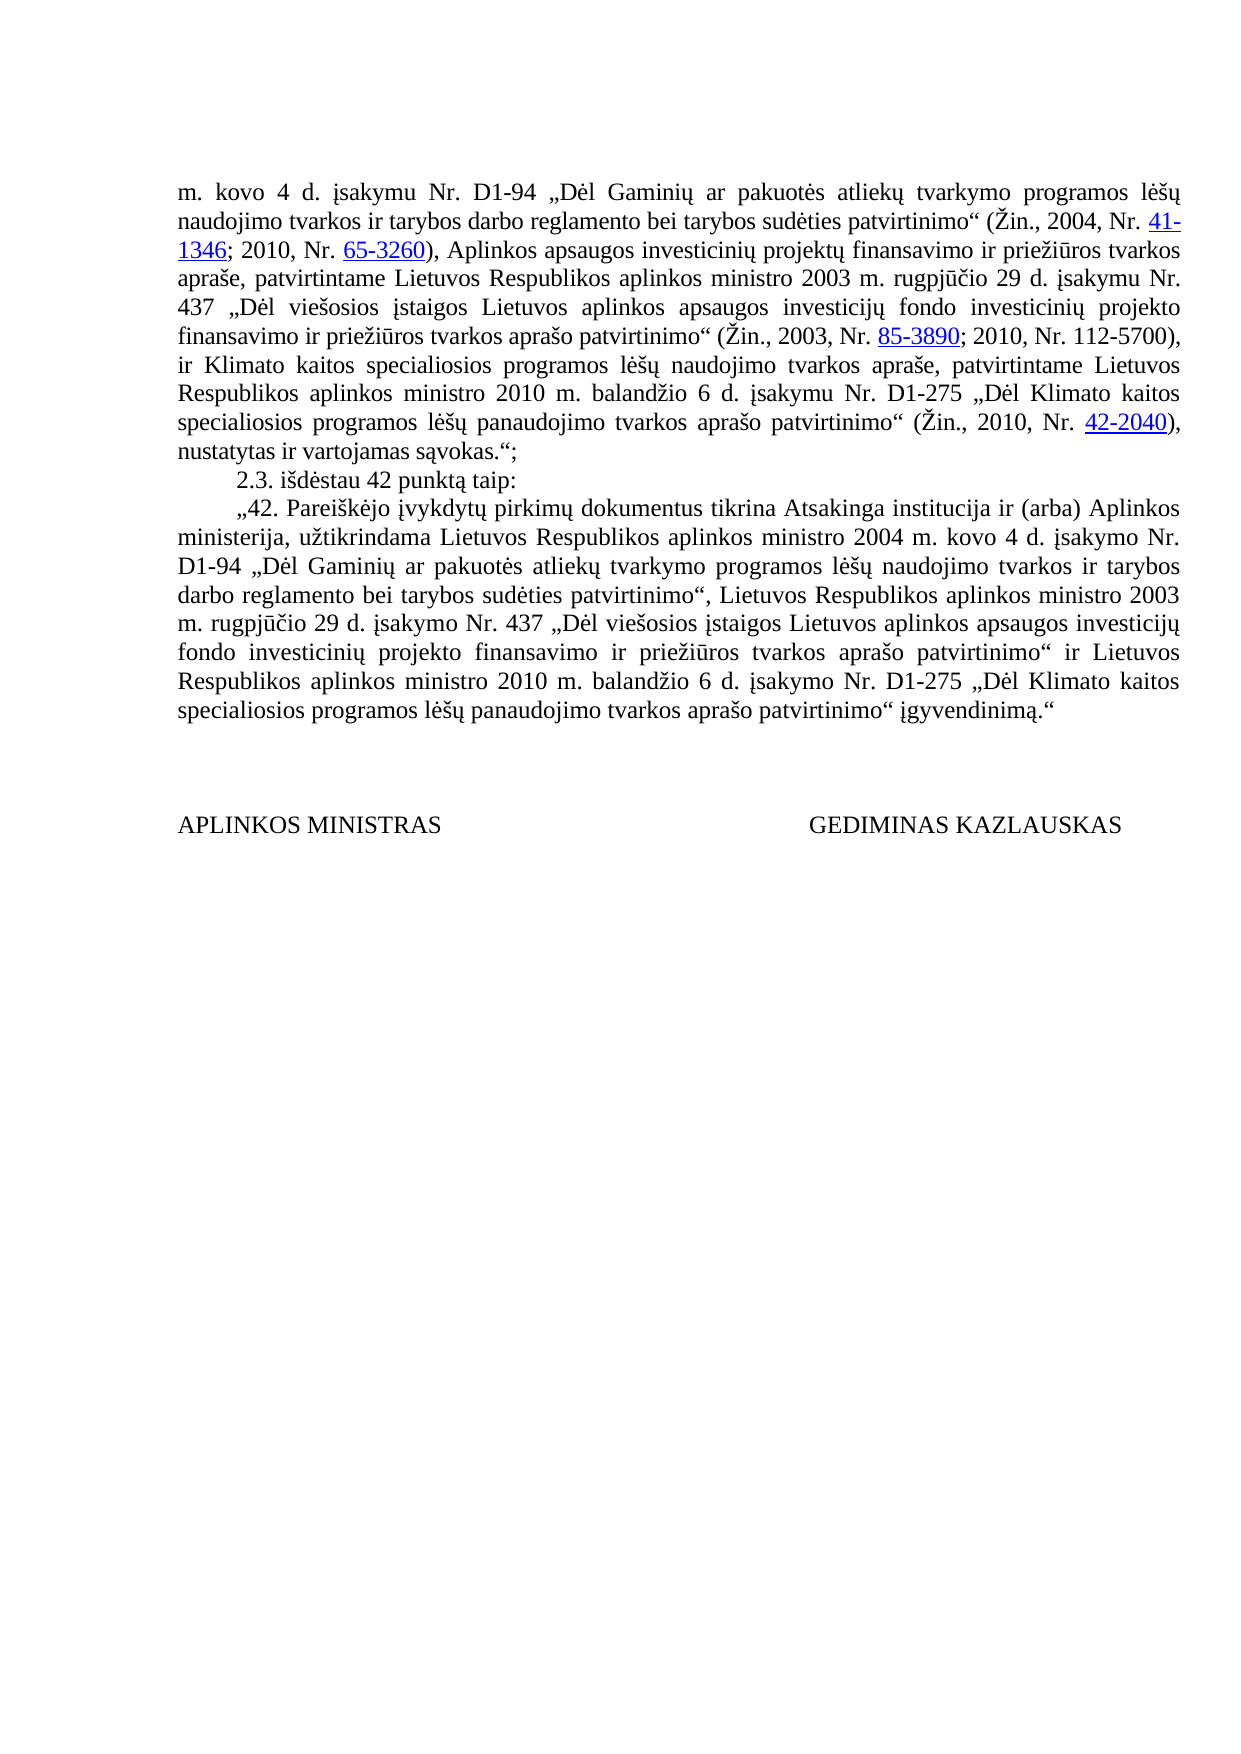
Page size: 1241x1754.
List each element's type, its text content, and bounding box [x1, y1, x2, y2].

text 2.3. išdėstau 42 punktą taip: [177, 465, 1181, 493]
text Aplinkos ministras Gediminas Kazlauskas [177, 810, 1181, 838]
text m. kovo 4 d. įsakymu Nr. D1-94 „Dėl Gaminių ar pakuotės atliekų tvarkymo programos lėšų naudojimo tvarkos ir tarybos darbo reglamento bei tarybos sudėties patvirtinimo“ (Žin., 2004, Nr. 41-1346; 2010, Nr. 65-3260), Aplinkos apsaugos investicinių projektų finansavimo ir priežiūros tvarkos apraše, patvirtintame Lietuvos Respublikos aplinkos ministro 2003 m. rugpjūčio 29 d. įsakymu Nr. 437 „Dėl viešosios įstaigos Lietuvos aplinkos apsaugos investicijų fondo investicinių projekto finansavimo ir priežiūros tvarkos aprašo patvirtinimo“ (Žin., 2003, Nr. 85-3890; 2010, Nr. 112-5700), ir Klimato kaitos specialiosios programos lėšų naudojimo tvarkos apraše, patvirtintame Lietuvos Respublikos aplinkos ministro 2010 m. balandžio 6 d. įsakymu Nr. D1-275 „Dėl Klimato kaitos specialiosios programos lėšų panaudojimo tvarkos aprašo patvirtinimo“ (Žin., 2010, Nr. 42-2040), nustatytas ir vartojamas sąvokas.“; [177, 177, 1181, 465]
text „42. Pareiškėjo įvykdytų pirkimų dokumentus tikrina Atsakinga institucija ir (arba) Aplinkos ministerija, užtikrindama Lietuvos Respublikos aplinkos ministro 2004 m. kovo 4 d. įsakymo Nr. D1-94 „Dėl gaminių ar pakuotės atliekų tvarkymo programos lėšų naudojimo tvarkos ir tarybos darbo reglamento bei tarybos sudėties patvirtinimo“, Lietuvos Respublikos aplinkos ministro 2003 m. rugpjūčio 29 d. įsakymo Nr. 437 „Dėl viešosios įstaigos Lietuvos aplinkos apsaugos investicijų fondo investicinių projekto finansavimo ir priežiūros tvarkos aprašo patvirtinimo“ ir Lietuvos Respublikos aplinkos ministro 2010 m. balandžio 6 d. įsakymo Nr. D1-275 „Dėl Klimato kaitos specialiosios programos lėšų panaudojimo tvarkos aprašo patvirtinimo“ įgyvendinimą.“ [177, 493, 1181, 723]
